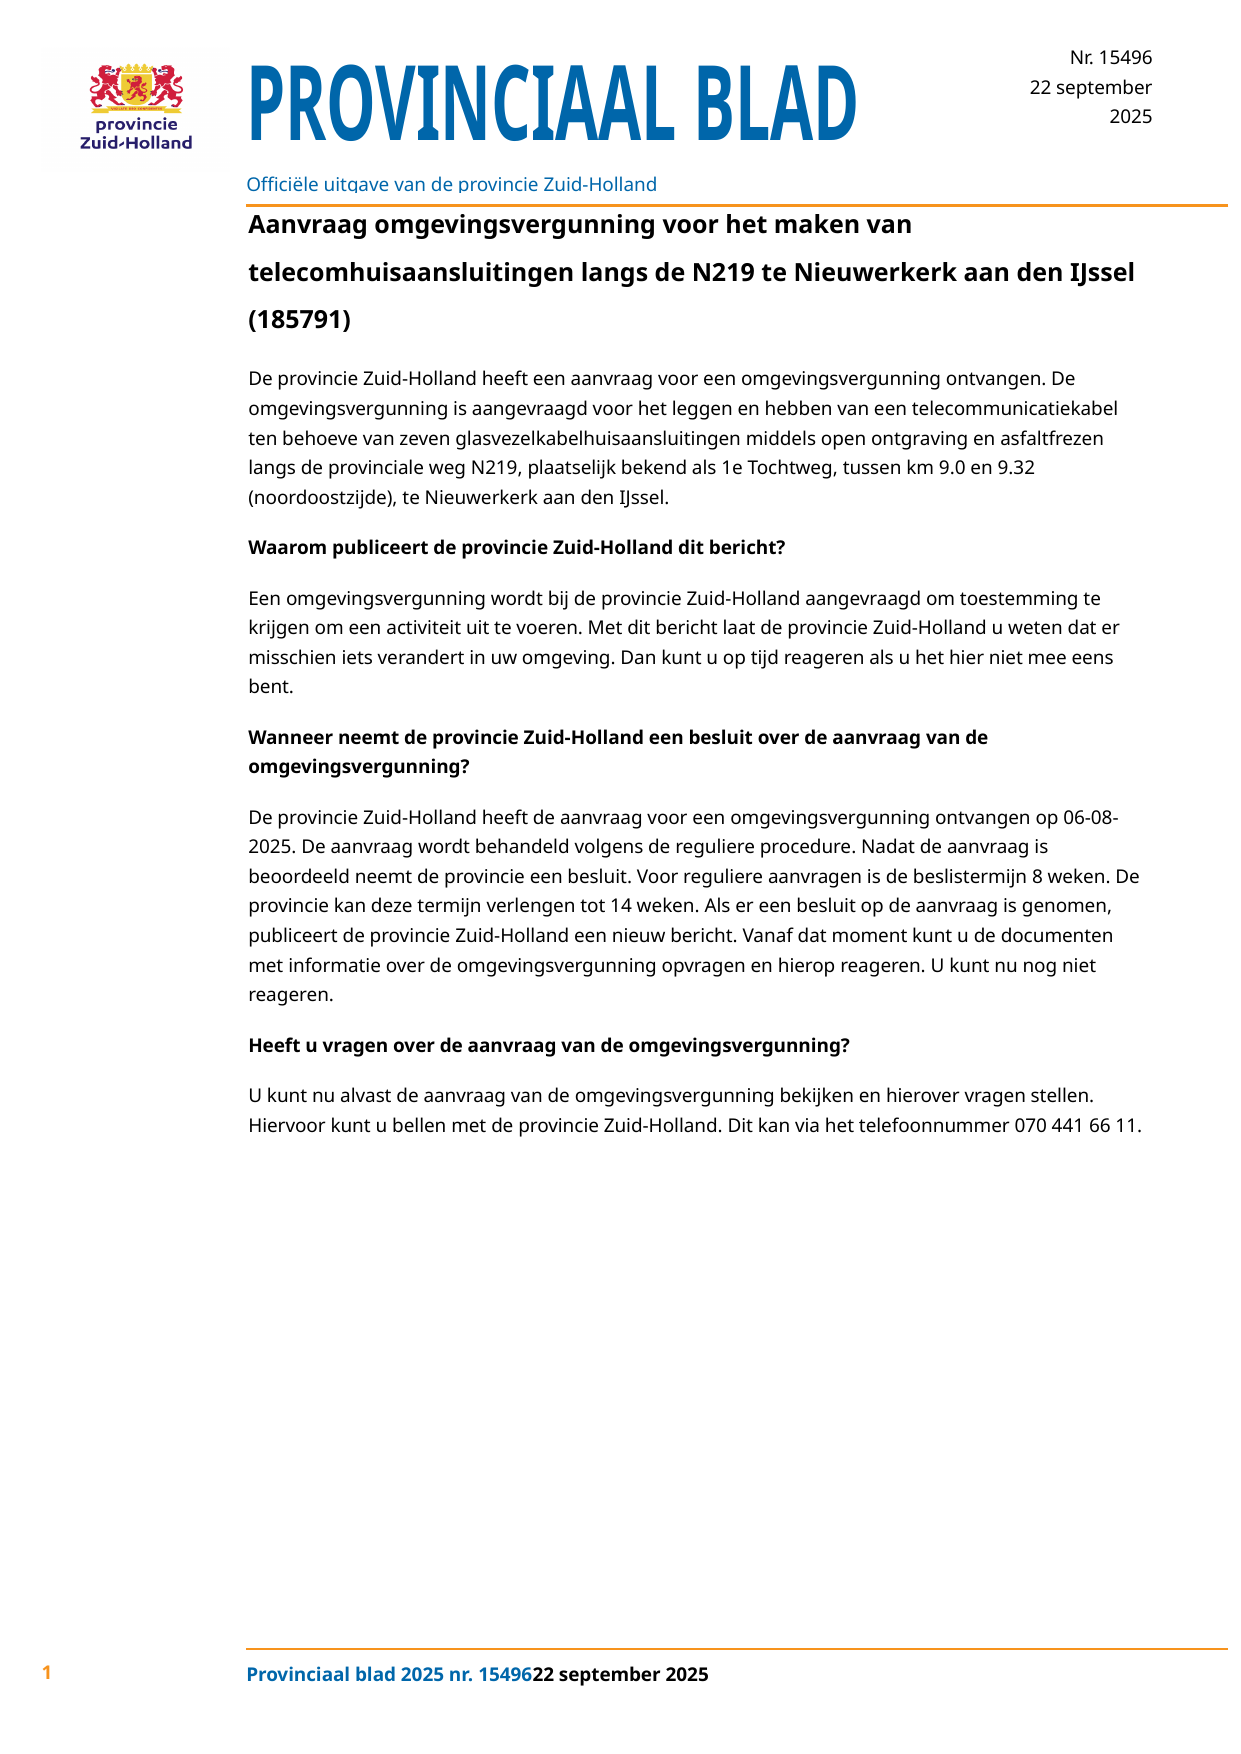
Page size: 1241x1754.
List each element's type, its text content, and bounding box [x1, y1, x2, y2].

picture [41, 47, 231, 172]
text De provincie Zuid-Holland heeft de aanvraag voor een omgevingsvergunning ontvangen op 06-08-2025. De aanvraag wordt behandeld volgens de reguliere procedure. Nadat de aanvraag is beoordeeld neemt de provincie een besluit. Voor reguliere aanvragen is de beslistermijn 8 weken. De provincie kan deze termijn verlengen tot 14 weken. Als er een besluit op de aanvraag is genomen, publiceert de provincie Zuid-Holland een nieuw bericht. Vanaf dat moment kunt u de documenten met informatie over de omgevingsvergunning opvragen en hierop reageren. U kunt nu nog niet reageren. [248, 804, 1152, 1007]
text U kunt nu alvast de aanvraag van de omgevingsvergunning bekijken en hierover vragen stellen. Hiervoor kunt u bellen met de provincie Zuid-Holland. Dit kan via het telefoonnummer 070 441 66 11. [248, 1082, 1152, 1137]
text Aanvraag omgevingsvergunning voor het maken van telecomhuisaansluitingen langs de N219 te Nieuwerkerk aan den IJssel (185791) [248, 207, 1152, 336]
text Wanneer neemt de provincie Zuid-Holland een besluit over de aanvraag van de omgevingsvergunning? [248, 724, 1152, 779]
text De provincie Zuid-Holland heeft een aanvraag voor een omgevingsvergunning ontvangen. De omgevingsvergunning is aangevraagd voor het leggen en hebben van een telecommunicatiekabel ten behoeve van zeven glasvezelkabelhuisaansluitingen middels open ontgraving en asfaltfrezen langs de provinciale weg N219, plaatselijk bekend als 1e Tochtweg, tussen km 9.0 en 9.32 (noordoostzijde), te Nieuwerkerk aan den IJssel. [248, 366, 1152, 509]
text Waarom publiceert de provincie Zuid-Holland dit bericht? [248, 534, 1152, 560]
text Een omgevingsvergunning wordt bij de provincie Zuid-Holland aangevraagd om toestemming te krijgen om een activiteit uit te voeren. Met dit bericht laat de provincie Zuid-Holland u weten dat er misschien iets verandert in uw omgeving. Dan kunt u op tijd reageren als u het hier niet mee eens bent. [248, 585, 1152, 699]
text Heeft u vragen over de aanvraag van de omgevingsvergunning? [248, 1032, 1152, 1057]
